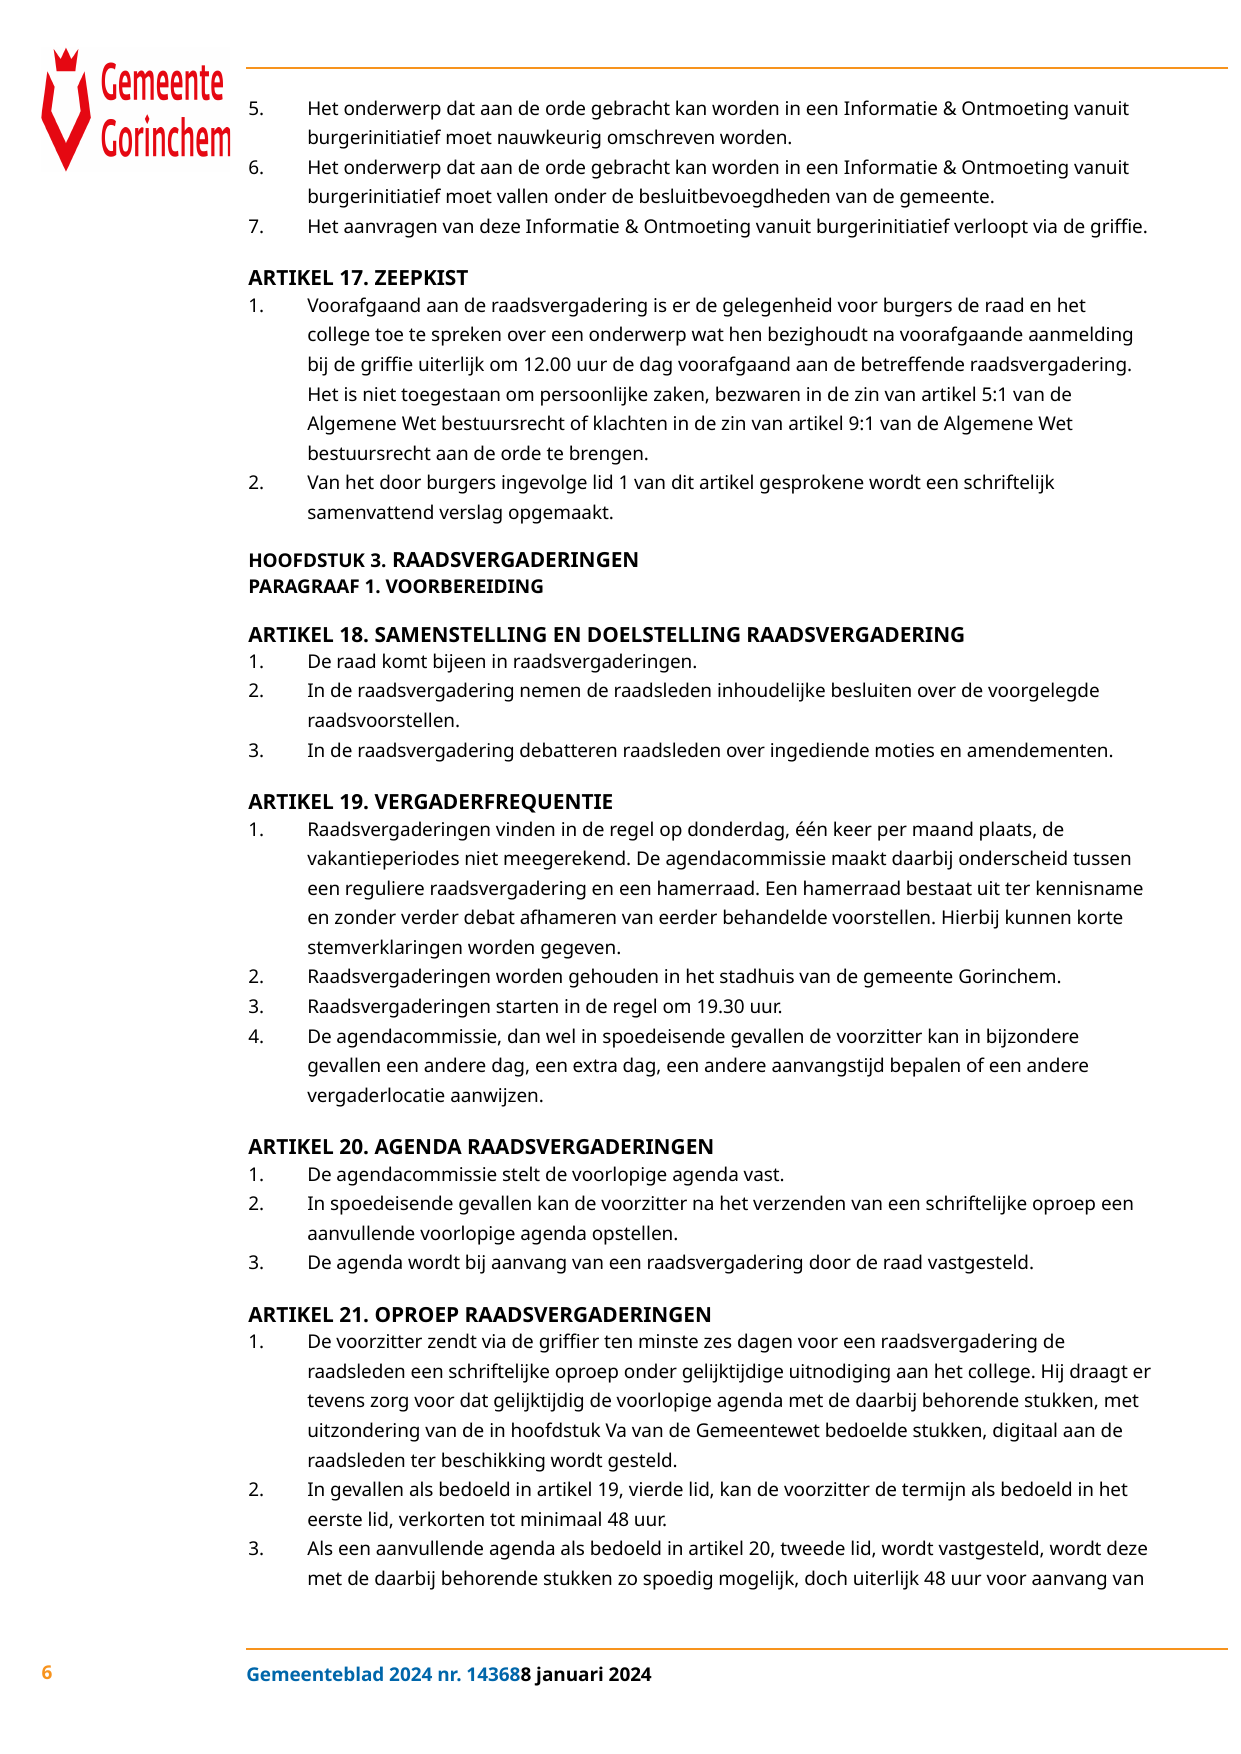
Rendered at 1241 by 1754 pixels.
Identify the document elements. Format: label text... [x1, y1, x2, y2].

list Raadsvergaderingen starten in de regel om 19.30 uur. [248, 993, 1152, 1019]
list Raadsvergaderingen worden gehouden in het stadhuis van de gemeente Gorinchem. [248, 964, 1152, 989]
text ARTIKEL 18. SAMENSTELLING EN DOELSTELLING RAADSVERGADERING [248, 620, 1152, 648]
text ARTIKEL 21. OPROEP RAADSVERGADERINGEN [248, 1300, 1152, 1328]
text ARTIKEL 20. AGENDA RAADSVERGADERINGEN [248, 1132, 1152, 1161]
list De voorzitter zendt via de griffier ten minste zes dagen voor een raadsvergadering de raadsleden een schriftelijke oproep onder gelijktijdige uitnodiging aan het college. Hij draagt er tevens zorg voor dat gelijktijdig de voorlopige agenda met de daarbij behorende stukken, met uitzondering van de in hoofdstuk Va van de Gemeentewet bedoelde stukken, digitaal aan de raadsleden ter beschikking wordt gesteld. [248, 1328, 1152, 1472]
list In de raadsvergadering nemen de raadsleden inhoudelijke besluiten over de voorgelegde raadsvoorstellen. [248, 678, 1152, 733]
text PARAGRAAF 1. VOORBEREIDING [248, 573, 1152, 599]
list De agendacommissie, dan wel in spoedeisende gevallen de voorzitter kan in bijzondere gevallen een andere dag, een extra dag, een andere aanvangstijd bepalen of een andere vergaderlocatie aanwijzen. [248, 1023, 1152, 1108]
text ARTIKEL 17. ZEEPKIST [248, 263, 1152, 292]
list De agenda wordt bij aanvang van een raadsvergadering door de raad vastgesteld. [248, 1249, 1152, 1275]
list Het aanvragen van deze Informatie & Ontmoeting vanuit burgerinitiatief verloopt via de griffie. [248, 213, 1152, 239]
list Voorafgaand aan de raadsvergadering is er de gelegenheid voor burgers de raad en het college toe te spreken over een onderwerp wat hen bezighoudt na voorafgaande aanmelding bij de griffie uiterlijk om 12.00 uur de dag voorafgaand aan de betreffende raadsvergadering. Het is niet toegestaan om persoonlijke zaken, bezwaren in de zin van artikel 5:1 van de Algemene Wet bestuursrecht of klachten in de zin van artikel 9:1 van de Algemene Wet bestuursrecht aan de orde te brengen. [248, 292, 1152, 466]
picture [41, 47, 231, 172]
list In gevallen als bedoeld in artikel 19, vierde lid, kan de voorzitter de termijn als bedoeld in het eerste lid, verkorten tot minimaal 48 uur. [248, 1476, 1152, 1532]
list Het onderwerp dat aan de orde gebracht kan worden in een Informatie & Ontmoeting vanuit burgerinitiatief moet nauwkeurig omschreven worden. [248, 95, 1152, 150]
list In spoedeisende gevallen kan de voorzitter na het verzenden van een schriftelijke oproep een aanvullende voorlopige agenda opstellen. [248, 1190, 1152, 1246]
list In de raadsvergadering debatteren raadsleden over ingediende moties en amendementen. [248, 737, 1152, 763]
list Als een aanvullende agenda als bedoeld in artikel 20, tweede lid, wordt vastgesteld, wordt deze met de daarbij behorende stukken zo spoedig mogelijk, doch uiterlijk 48 uur voor aanvang van [248, 1536, 1152, 1591]
list Raadsvergaderingen vinden in de regel op donderdag, één keer per maand plaats, de vakantieperiodes niet meegerekend. De agendacommissie maakt daarbij onderscheid tussen een reguliere raadsvergadering en een hamerraad. Een hamerraad bestaat uit ter kennisname en zonder verder debat afhameren van eerder behandelde voorstellen. Hierbij kunnen korte stemverklaringen worden gegeven. [248, 816, 1152, 960]
text ARTIKEL 19. VERGADERFREQUENTIE [248, 787, 1152, 816]
list De raad komt bijeen in raadsvergaderingen. [248, 648, 1152, 674]
text HOOFDSTUK 3. RAADSVERGADERINGEN [248, 545, 1152, 573]
list Van het door burgers ingevolge lid 1 van dit artikel gesprokene wordt een schriftelijk samenvattend verslag opgemaakt. [248, 469, 1152, 525]
list Het onderwerp dat aan de orde gebracht kan worden in een Informatie & Ontmoeting vanuit burgerinitiatief moet vallen onder de besluitbevoegdheden van de gemeente. [248, 154, 1152, 209]
list De agendacommissie stelt de voorlopige agenda vast. [248, 1161, 1152, 1187]
